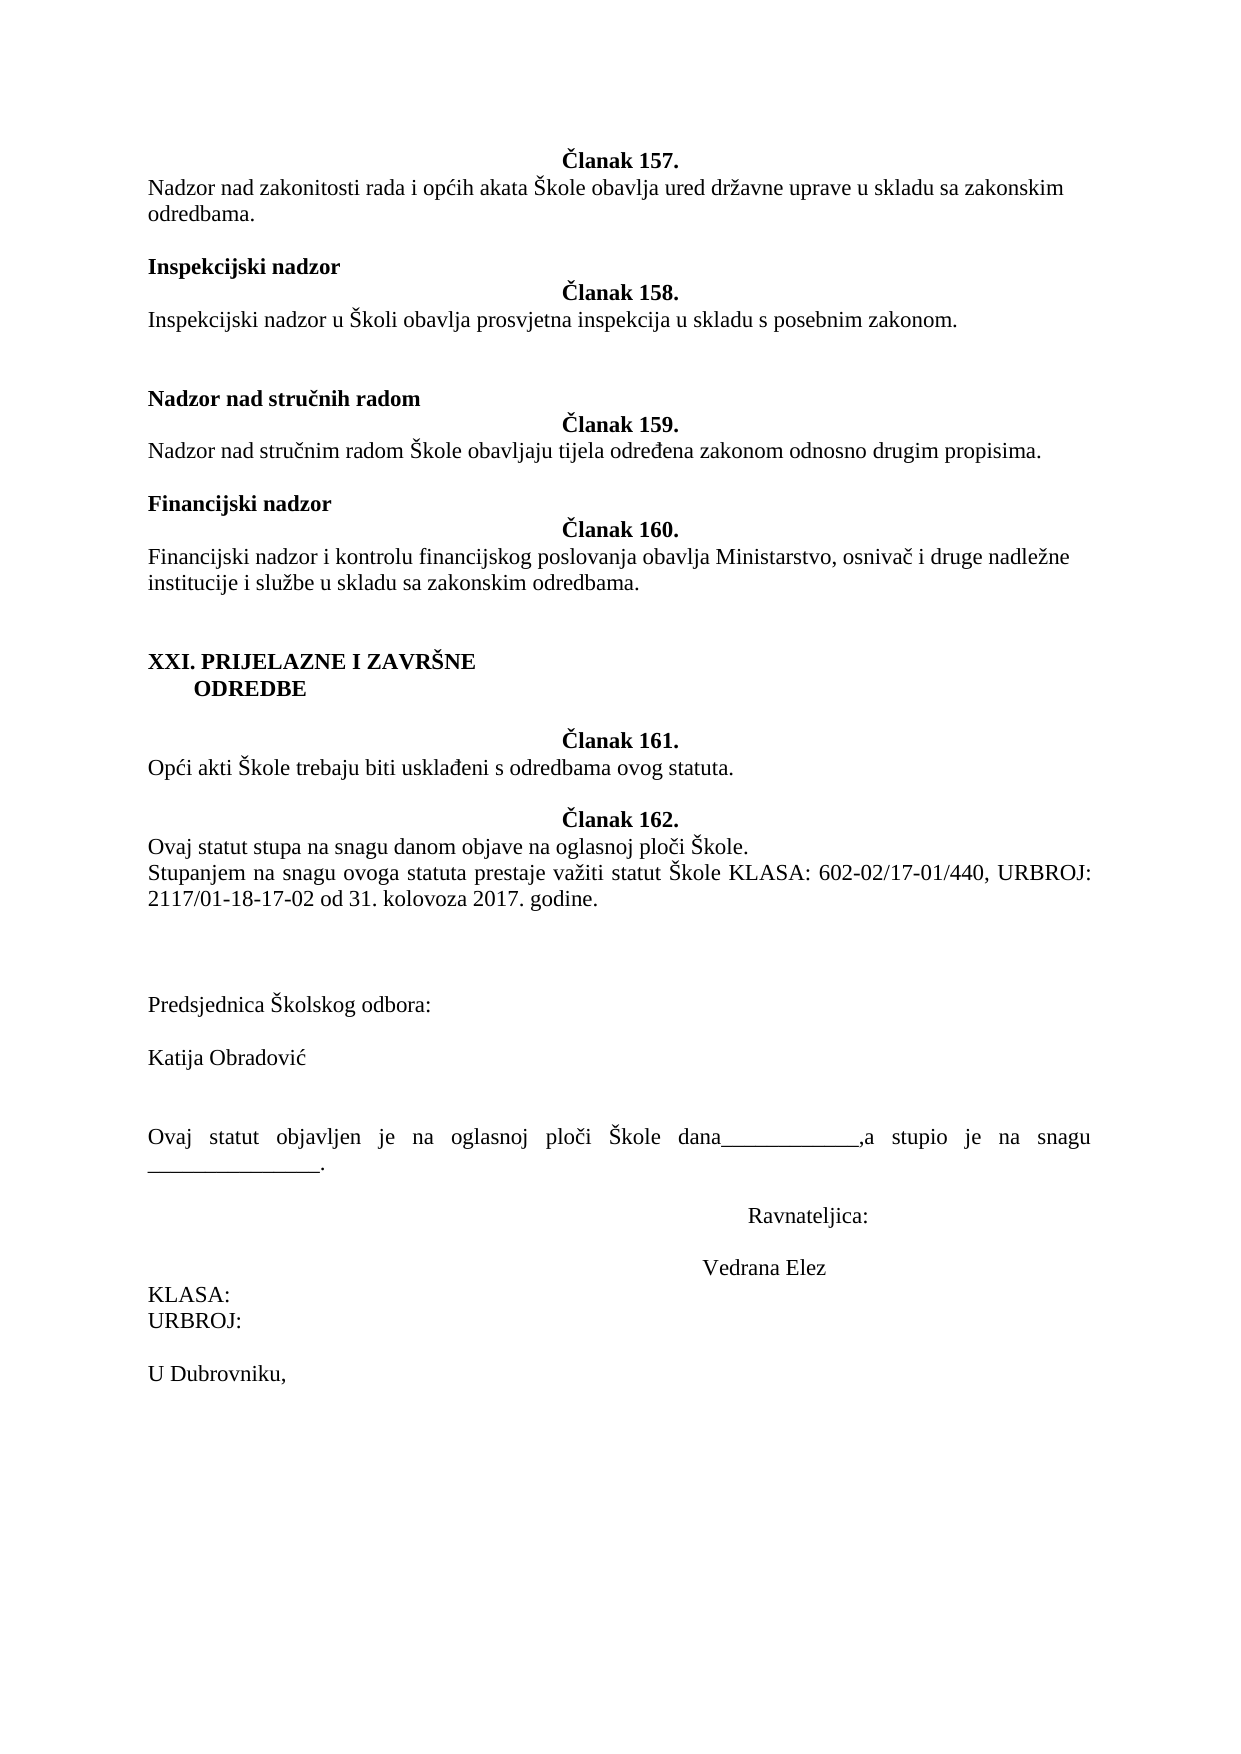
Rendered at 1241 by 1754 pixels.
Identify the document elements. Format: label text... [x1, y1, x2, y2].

text Financijski nadzor [148, 490, 1093, 517]
text URBROJ: [148, 1307, 1093, 1333]
text Članak 158. [148, 279, 1093, 306]
text U Dubrovniku, [148, 1360, 1093, 1386]
text Ovaj statut stupa na snagu danom objave na oglasnoj ploči Škole. [148, 833, 1093, 859]
text Inspekcijski nadzor u Školi obavlja prosvjetna inspekcija u skladu s posebnim zakonom. [148, 306, 1093, 332]
text Ravnateljica: [673, 1202, 1093, 1228]
text Stupanjem na snagu ovoga statuta prestaje važiti statut Škole KLASA: 602-02/17-01/440, URBROJ: 2117/01-18-17-02 od 31. kolovoza 2017. godine. [148, 859, 1093, 912]
text Predsjednica Školskog odbora: [148, 991, 1093, 1017]
text Nadzor nad zakonitosti rada i općih akata Škole obavlja ured državne uprave u skladu sa zakonskim odredbama. [148, 174, 1093, 227]
text Članak 162. [148, 806, 1093, 833]
text Članak 161. [148, 727, 1093, 754]
text Inspekcijski nadzor [148, 253, 1093, 279]
text Članak 159. [148, 411, 1093, 437]
text Članak 160. [148, 517, 1093, 543]
text Nadzor nad stručnih radom [148, 385, 1093, 411]
text XXI. PRIJELAZNE I ZAVRŠNE [148, 648, 1093, 675]
text Financijski nadzor i kontrolu financijskog poslovanja obavlja Ministarstvo, osnivač i druge nadležne institucije i službe u skladu sa zakonskim odredbama. [148, 543, 1093, 596]
text Ovaj statut objavljen je na oglasnoj ploči Škole dana____________,a stupio je na snagu _______________. [148, 1123, 1093, 1175]
text ODREDBE [148, 675, 1093, 701]
text Članak 157. [148, 148, 1093, 174]
text Katija Obradović [148, 1044, 1093, 1070]
text KLASA: [148, 1281, 1093, 1307]
text Opći akti Škole trebaju biti usklađeni s odredbama ovog statuta. [148, 754, 1093, 780]
text Nadzor nad stručnim radom Škole obavljaju tijela određena zakonom odnosno drugim propisima. [148, 437, 1093, 464]
text Vedrana Elez [148, 1254, 1093, 1281]
